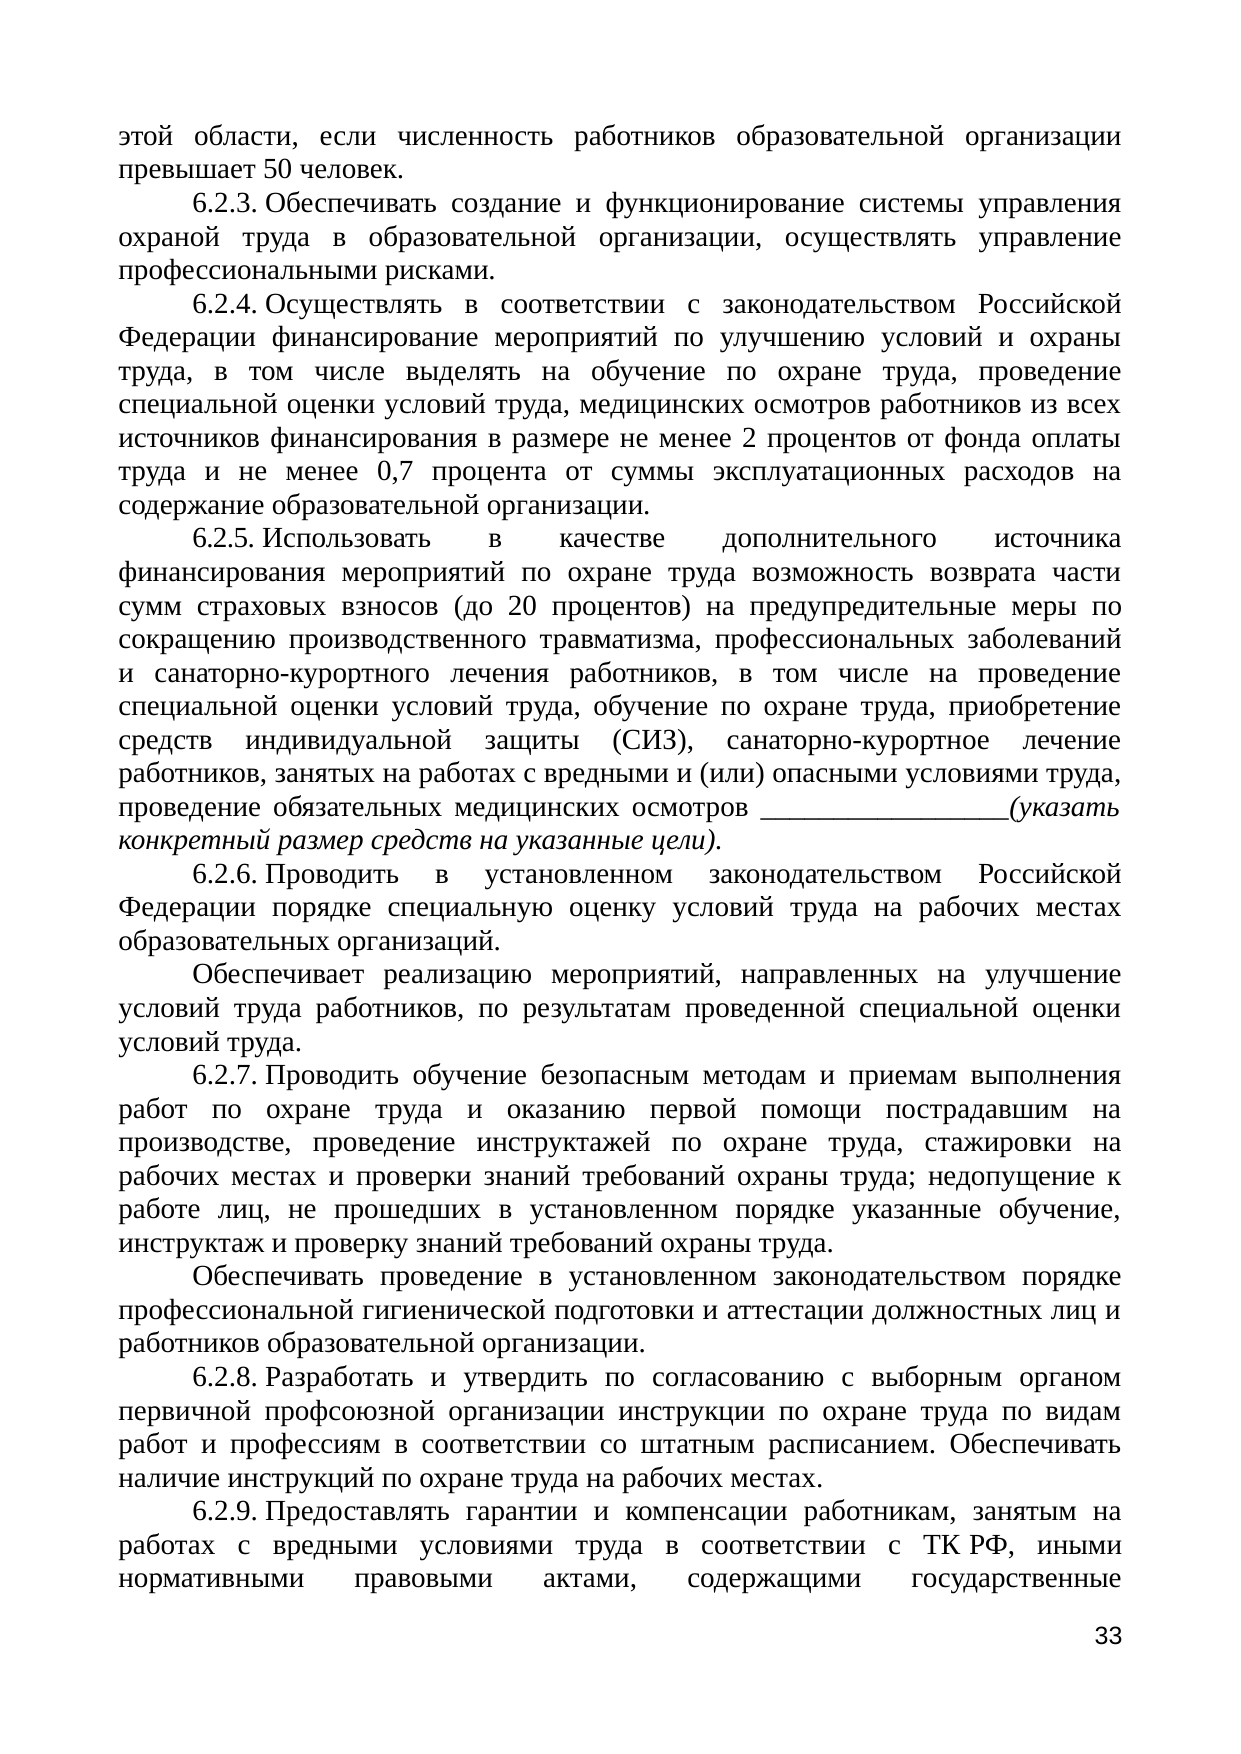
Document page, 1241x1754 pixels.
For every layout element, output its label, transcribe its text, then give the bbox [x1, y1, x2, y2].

text 6.2.9. Предоставлять гарантии и компенсации работникам, занятым на работах с вредными условиями труда в соответствии с ТК РФ, иными нормативными правовыми актами, содержащими государственные [118, 1493, 1122, 1594]
text 6.2.3. Обеспечивать создание и функционирование системы управления охраной труда в образовательной организации, осуществлять управление профессиональными рисками. [118, 185, 1122, 286]
text 6.2.4. Осуществлять в соответствии с законодательством Российской Федерации финансирование мероприятий по улучшению условий и охраны труда, в том числе выделять на обучение по охране труда, проведение специальной оценки условий труда, медицинских осмотров работников из всех источников финансирования в размере не менее 2 процентов от фонда оплаты труда и не менее 0,7 процента от суммы эксплуатационных расходов на содержание образовательной организации. [118, 286, 1122, 521]
text Обеспечивает реализацию мероприятий, направленных на улучшение условий труда работников, по результатам проведенной специальной оценки условий труда. [118, 957, 1122, 1057]
text Обеспечивать проведение в установленном законодательством порядке профессиональной гигиенической подготовки и аттестации должностных лиц и работников образовательной организации. [118, 1258, 1122, 1359]
text 6.2.5. Использовать в качестве дополнительного источника финансирования мероприятий по охране труда возможность возврата части сумм страховых взносов (до 20 процентов) на предупредительные меры по сокращению производственного травматизма, профессиональных заболеваний и санаторно-курортного лечения работников, в том числе на проведение специальной оценки условий труда, обучение по охране труда, приобретение средств индивидуальной защиты (СИЗ), санаторно-курортное лечение работников, занятых на работах с вредными и (или) опасными условиями труда, проведение обязательных медицинских осмотров _________________(указать конкретный размер средств на указанные цели). [118, 521, 1122, 856]
text этой области, если численность работников образовательной организации превышает 50 человек. [118, 118, 1122, 185]
text 6.2.8. Разработать и утвердить по согласованию с выборным органом первичной профсоюзной организации инструкции по охране труда по видам работ и профессиям в соответствии со штатным расписанием. Обеспечивать наличие инструкций по охране труда на рабочих местах. [118, 1359, 1122, 1493]
text 6.2.6. Проводить в установленном законодательством Российской Федерации порядке специальную оценку условий труда на рабочих местах образовательных организаций. [118, 856, 1122, 957]
text 6.2.7. Проводить обучение безопасным методам и приемам выполнения работ по охране труда и оказанию первой помощи пострадавшим на производстве, проведение инструктажей по охране труда, стажировки на рабочих местах и проверки знаний требований охраны труда; недопущение к работе лиц, не прошедших в установленном порядке указанные обучение, инструктаж и проверку знаний требований охраны труда. [118, 1057, 1122, 1258]
